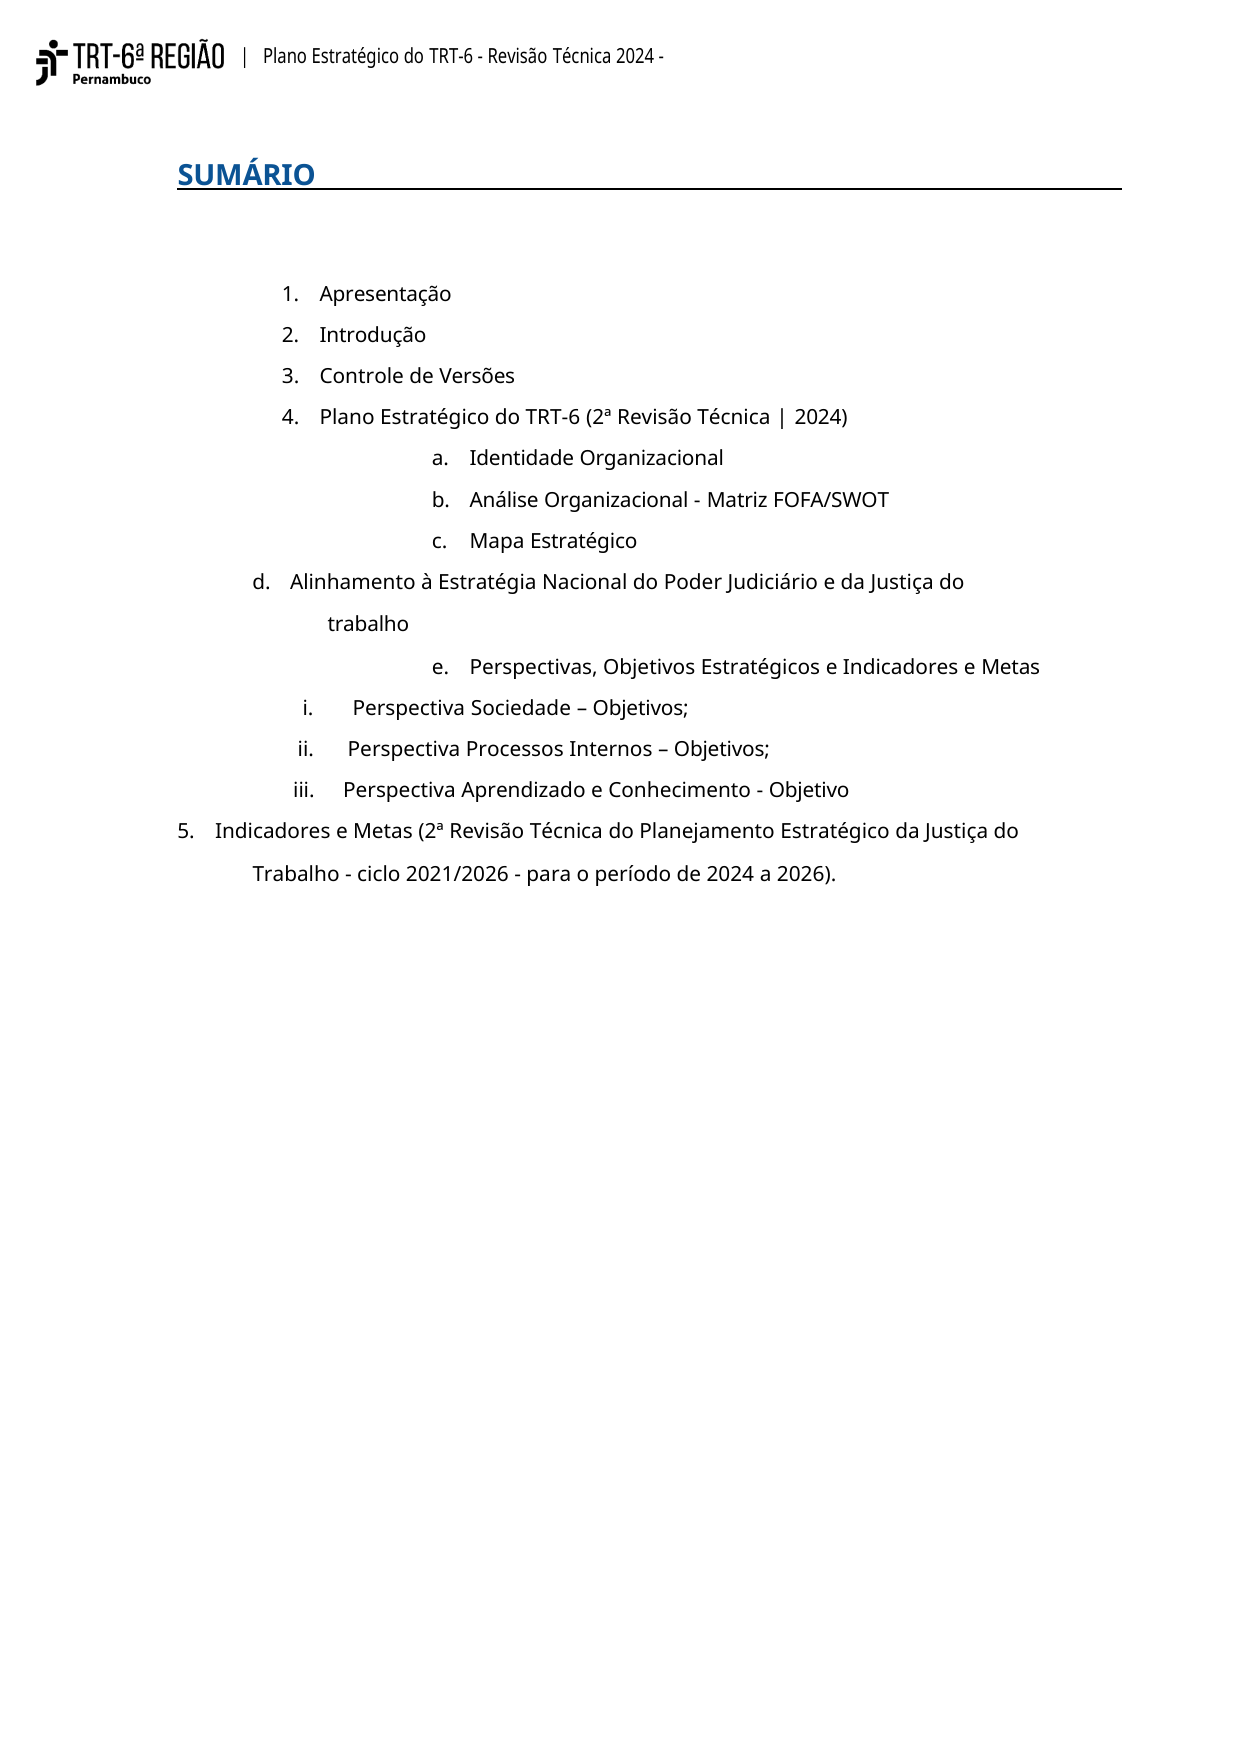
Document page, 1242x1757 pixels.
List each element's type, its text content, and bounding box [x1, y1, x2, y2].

list Perspectiva Processos Internos – Objetivos; [297, 734, 1138, 763]
list Perspectiva Aprendizado e Conhecimento - Objetivo [293, 775, 1138, 804]
text SUMÁRIO [177, 154, 1138, 194]
list Introdução [282, 320, 1138, 349]
list Apresentação [282, 279, 1138, 308]
list Indicadores e Metas (2ª Revisão Técnica do Planejamento Estratégico da Justiça do Trabalho - ciclo 2021/2026 - para o período de 2024 a 2026). [177, 816, 1093, 887]
list Perspectiva Sociedade – Objetivos; [302, 693, 1138, 722]
list Controle de Versões [282, 361, 1138, 390]
list Alinhamento à Estratégia Nacional do Poder Judiciário e da Justiça do trabalho [252, 567, 1045, 638]
list Perspectivas, Objetivos Estratégicos e Indicadores e Metas [432, 652, 1138, 681]
list Análise Organizacional - Matriz FOFA/SWOT [432, 485, 1138, 513]
list Mapa Estratégico [432, 526, 1138, 554]
list Plano Estratégico do TRT-6 (2ª Revisão Técnica | 2024) [282, 402, 1138, 431]
list Identidade Organizacional [432, 443, 1138, 472]
